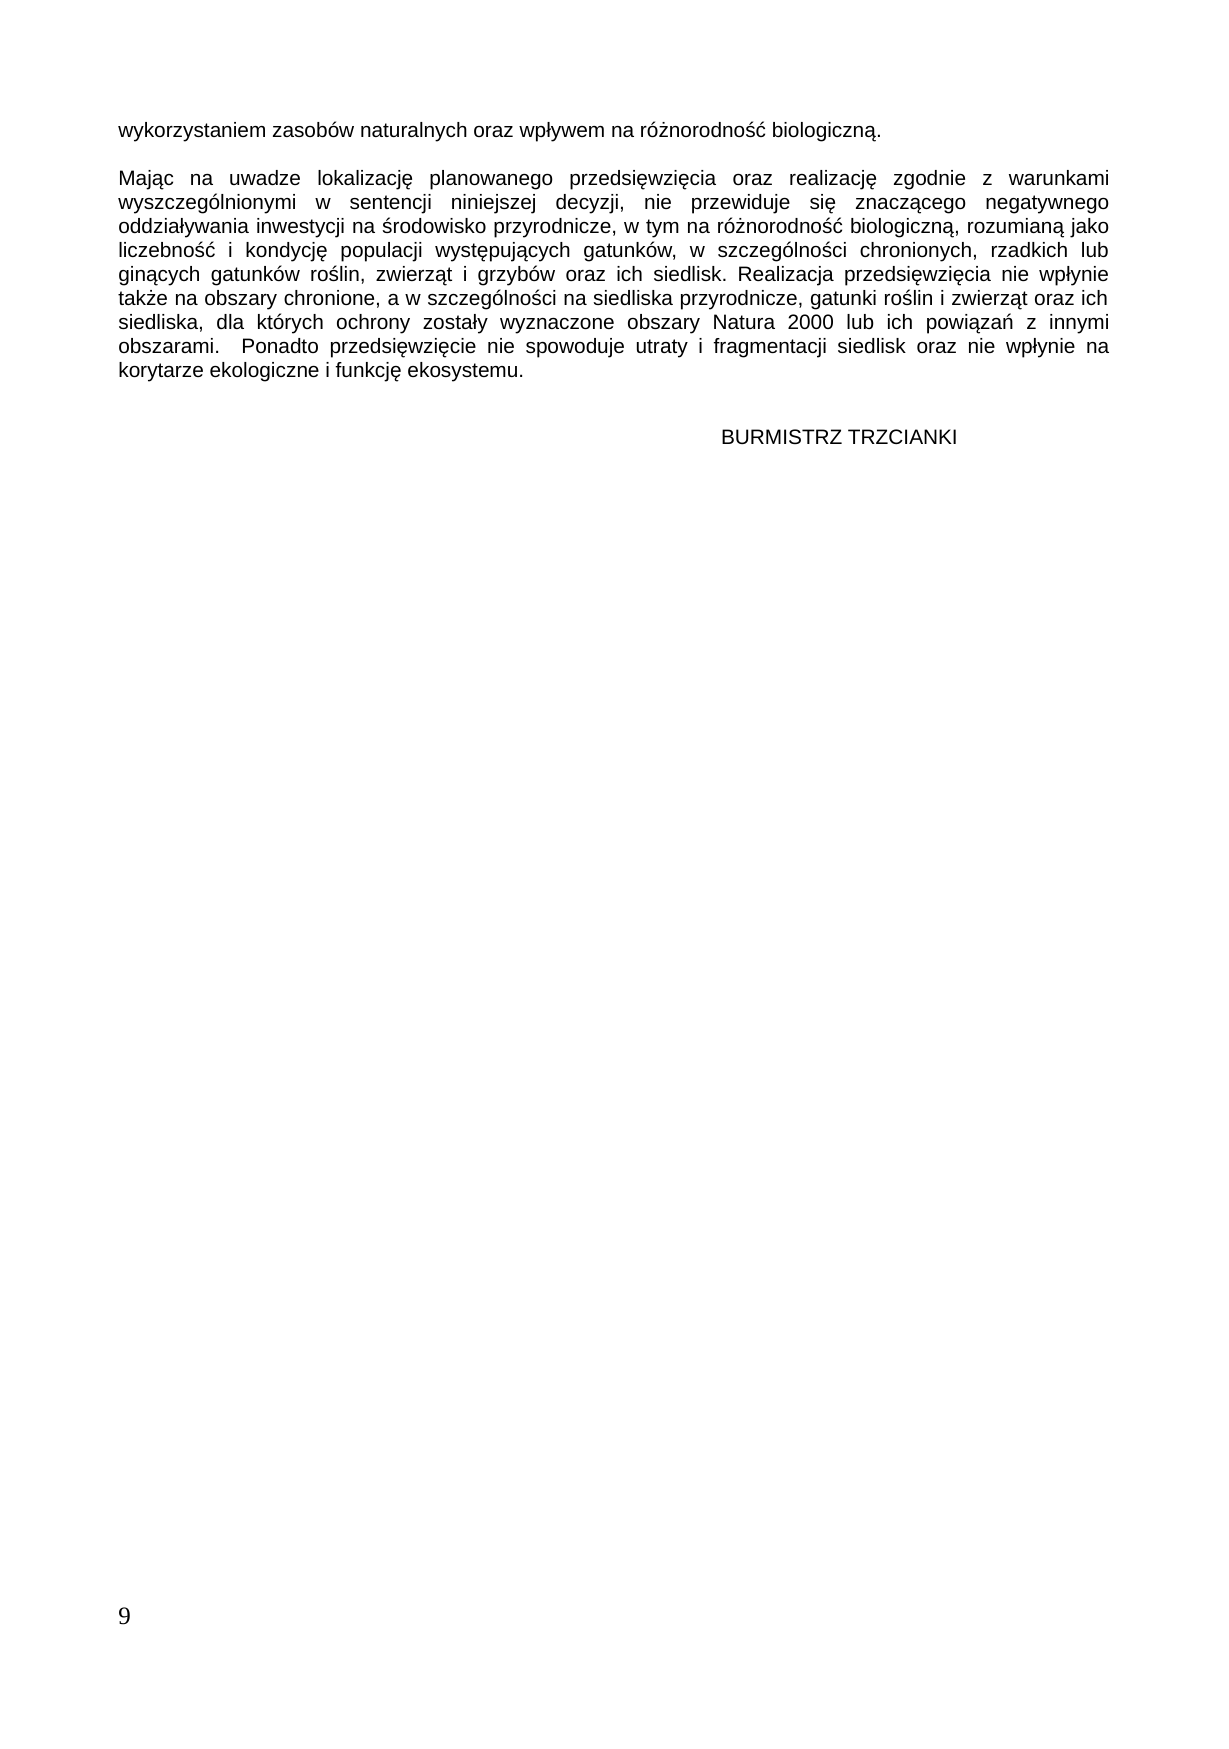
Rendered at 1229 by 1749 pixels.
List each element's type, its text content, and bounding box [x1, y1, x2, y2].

text wykorzystaniem zasobów naturalnych oraz wpływem na różnorodność biologiczną. [118, 118, 1110, 142]
text BURMISTRZ TRZCIANKI [118, 425, 1110, 449]
text Mając na uwadze lokalizację planowanego przedsięwzięcia oraz realizację zgodnie z warunkami wyszczególnionymi w sentencji niniejszej decyzji, nie przewiduje się znaczącego negatywnego oddziaływania inwestycji na środowisko przyrodnicze, w tym na różnorodność biologiczną, rozumianą jako liczebność i kondycję populacji występujących gatunków, w szczególności chronionych, rzadkich lub ginących gatunków roślin, zwierząt i grzybów oraz ich siedlisk. Realizacja przedsięwzięcia nie wpłynie także na obszary chronione, a w szczególności na siedliska przyrodnicze, gatunki roślin i zwierząt oraz ich siedliska, dla których ochrony zostały wyznaczone obszary Natura 2000 lub ich powiązań z innymi obszarami. Ponadto przedsięwzięcie nie spowoduje utraty i fragmentacji siedlisk oraz nie wpłynie na korytarze ekologiczne i funkcję ekosystemu. [118, 166, 1110, 382]
